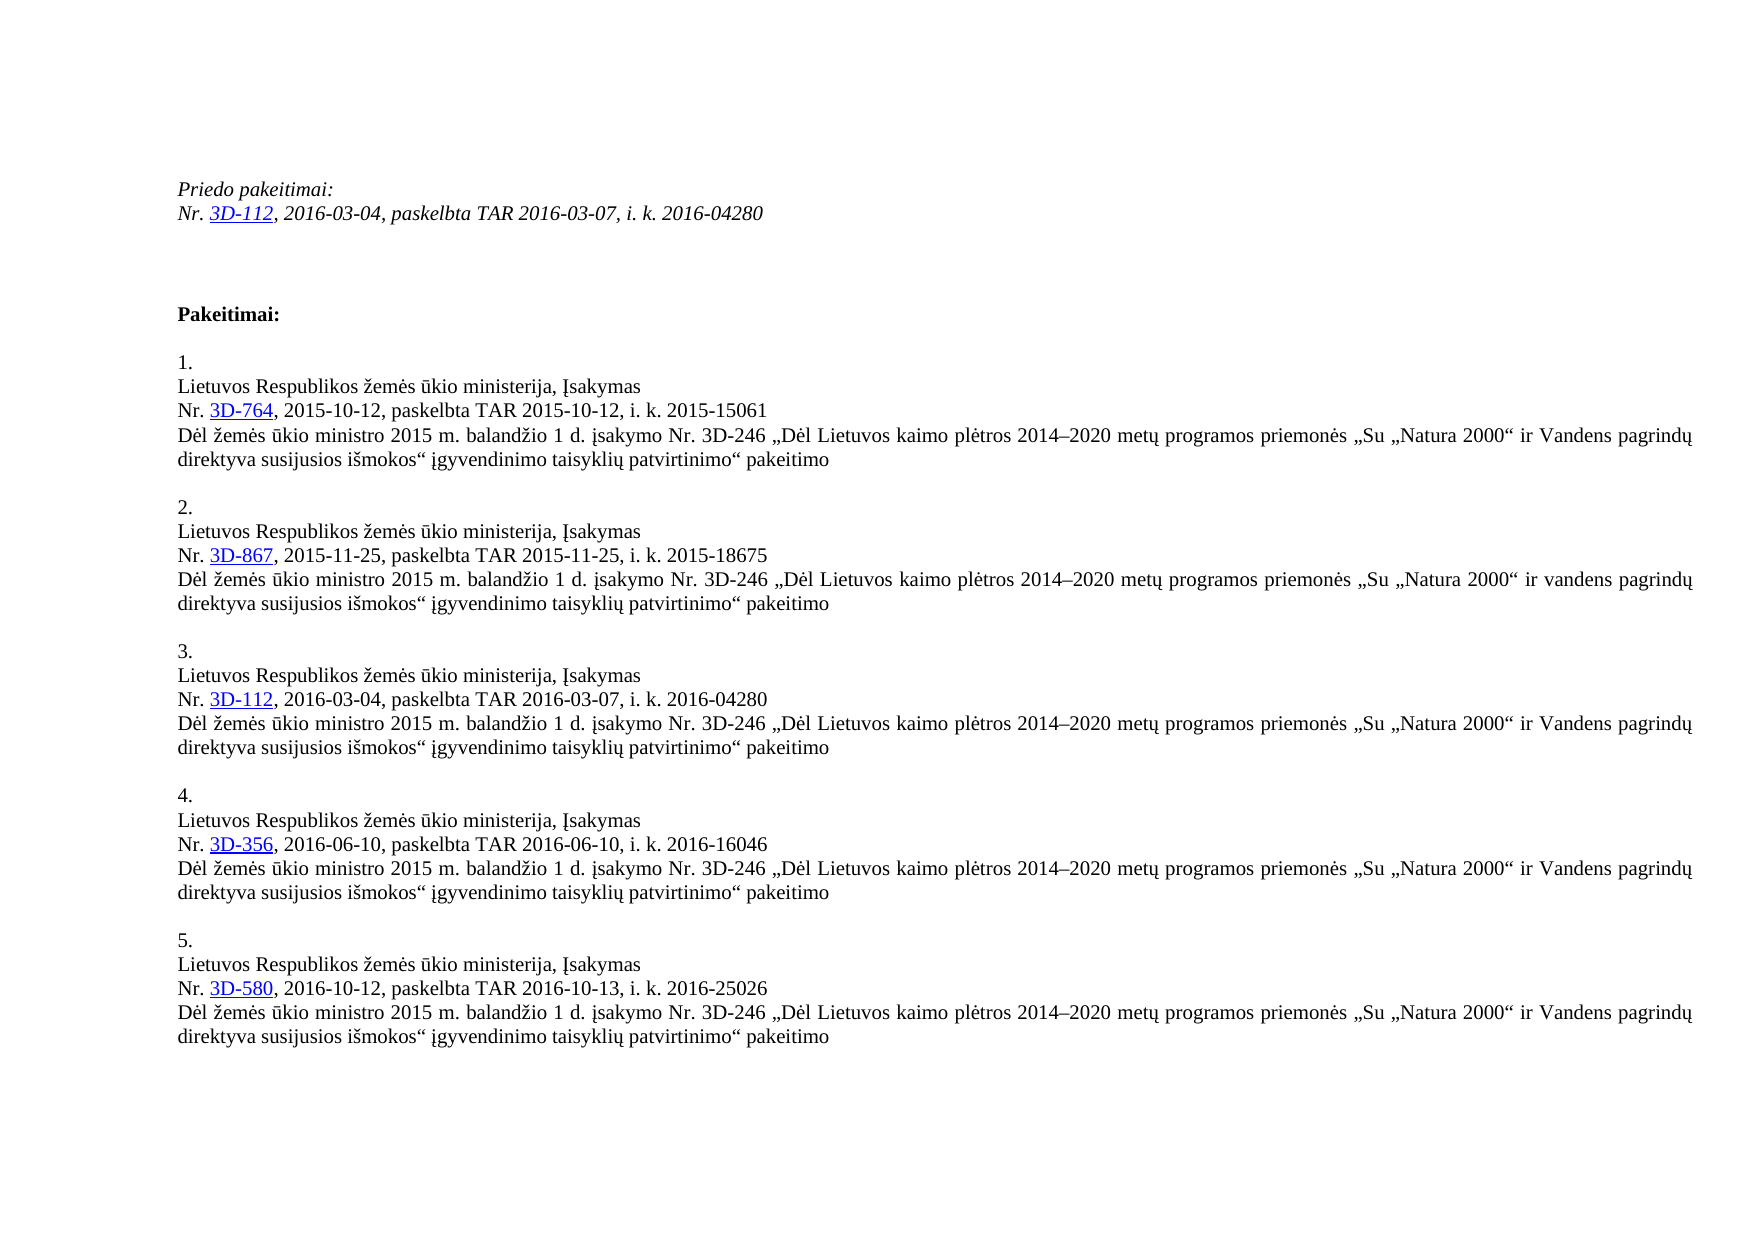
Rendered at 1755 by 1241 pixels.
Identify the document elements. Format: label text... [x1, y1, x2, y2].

text Nr. 3D-764, 2015-10-12, paskelbta TAR 2015-10-12, i. k. 2015-15061 [177, 398, 1695, 422]
text Lietuvos Respublikos žemės ūkio ministerija, Įsakymas [177, 663, 1695, 687]
text Dėl žemės ūkio ministro 2015 m. balandžio 1 d. įsakymo Nr. 3D-246 „Dėl Lietuvos kaimo plėtros 2014–2020 metų programos priemonės „Su „Natura 2000“ ir vandens pagrindų direktyva susijusios išmokos“ įgyvendinimo taisyklių patvirtinimo“ pakeitimo [177, 567, 1695, 615]
text Pakeitimai: [177, 302, 1695, 326]
text 4. [177, 783, 1695, 807]
text Nr. 3D-867, 2015-11-25, paskelbta TAR 2015-11-25, i. k. 2015-18675 [177, 543, 1695, 567]
text 2. [177, 495, 1695, 519]
text Dėl žemės ūkio ministro 2015 m. balandžio 1 d. įsakymo Nr. 3D-246 „Dėl Lietuvos kaimo plėtros 2014–2020 metų programos priemonės „Su „Natura 2000“ ir Vandens pagrindų direktyva susijusios išmokos“ įgyvendinimo taisyklių patvirtinimo“ pakeitimo [177, 856, 1695, 904]
text Nr. 3D-112, 2016-03-04, paskelbta TAR 2016-03-07, i. k. 2016-04280 [177, 687, 1695, 711]
text Dėl žemės ūkio ministro 2015 m. balandžio 1 d. įsakymo Nr. 3D-246 „Dėl Lietuvos kaimo plėtros 2014–2020 metų programos priemonės „Su „Natura 2000“ ir Vandens pagrindų direktyva susijusios išmokos“ įgyvendinimo taisyklių patvirtinimo“ pakeitimo [177, 1000, 1695, 1048]
text 5. [177, 928, 1695, 952]
text Dėl žemės ūkio ministro 2015 m. balandžio 1 d. įsakymo Nr. 3D-246 „Dėl Lietuvos kaimo plėtros 2014–2020 metų programos priemonės „Su „Natura 2000“ ir Vandens pagrindų direktyva susijusios išmokos“ įgyvendinimo taisyklių patvirtinimo“ pakeitimo [177, 422, 1695, 471]
text Lietuvos Respublikos žemės ūkio ministerija, Įsakymas [177, 807, 1695, 832]
text Dėl žemės ūkio ministro 2015 m. balandžio 1 d. įsakymo Nr. 3D-246 „Dėl Lietuvos kaimo plėtros 2014–2020 metų programos priemonės „Su „Natura 2000“ ir Vandens pagrindų direktyva susijusios išmokos“ įgyvendinimo taisyklių patvirtinimo“ pakeitimo [177, 711, 1695, 759]
text Priedo pakeitimai: [177, 177, 1695, 201]
text Lietuvos Respublikos žemės ūkio ministerija, Įsakymas [177, 374, 1695, 398]
text Lietuvos Respublikos žemės ūkio ministerija, Įsakymas [177, 519, 1695, 543]
text 1. [177, 350, 1695, 374]
text Nr. 3D-356, 2016-06-10, paskelbta TAR 2016-06-10, i. k. 2016-16046 [177, 832, 1695, 856]
text Nr. 3D-112, 2016-03-04, paskelbta TAR 2016-03-07, i. k. 2016-04280 [177, 201, 1695, 225]
text Nr. 3D-580, 2016-10-12, paskelbta TAR 2016-10-13, i. k. 2016-25026 [177, 976, 1695, 1000]
text 3. [177, 639, 1695, 663]
text Lietuvos Respublikos žemės ūkio ministerija, Įsakymas [177, 952, 1695, 976]
